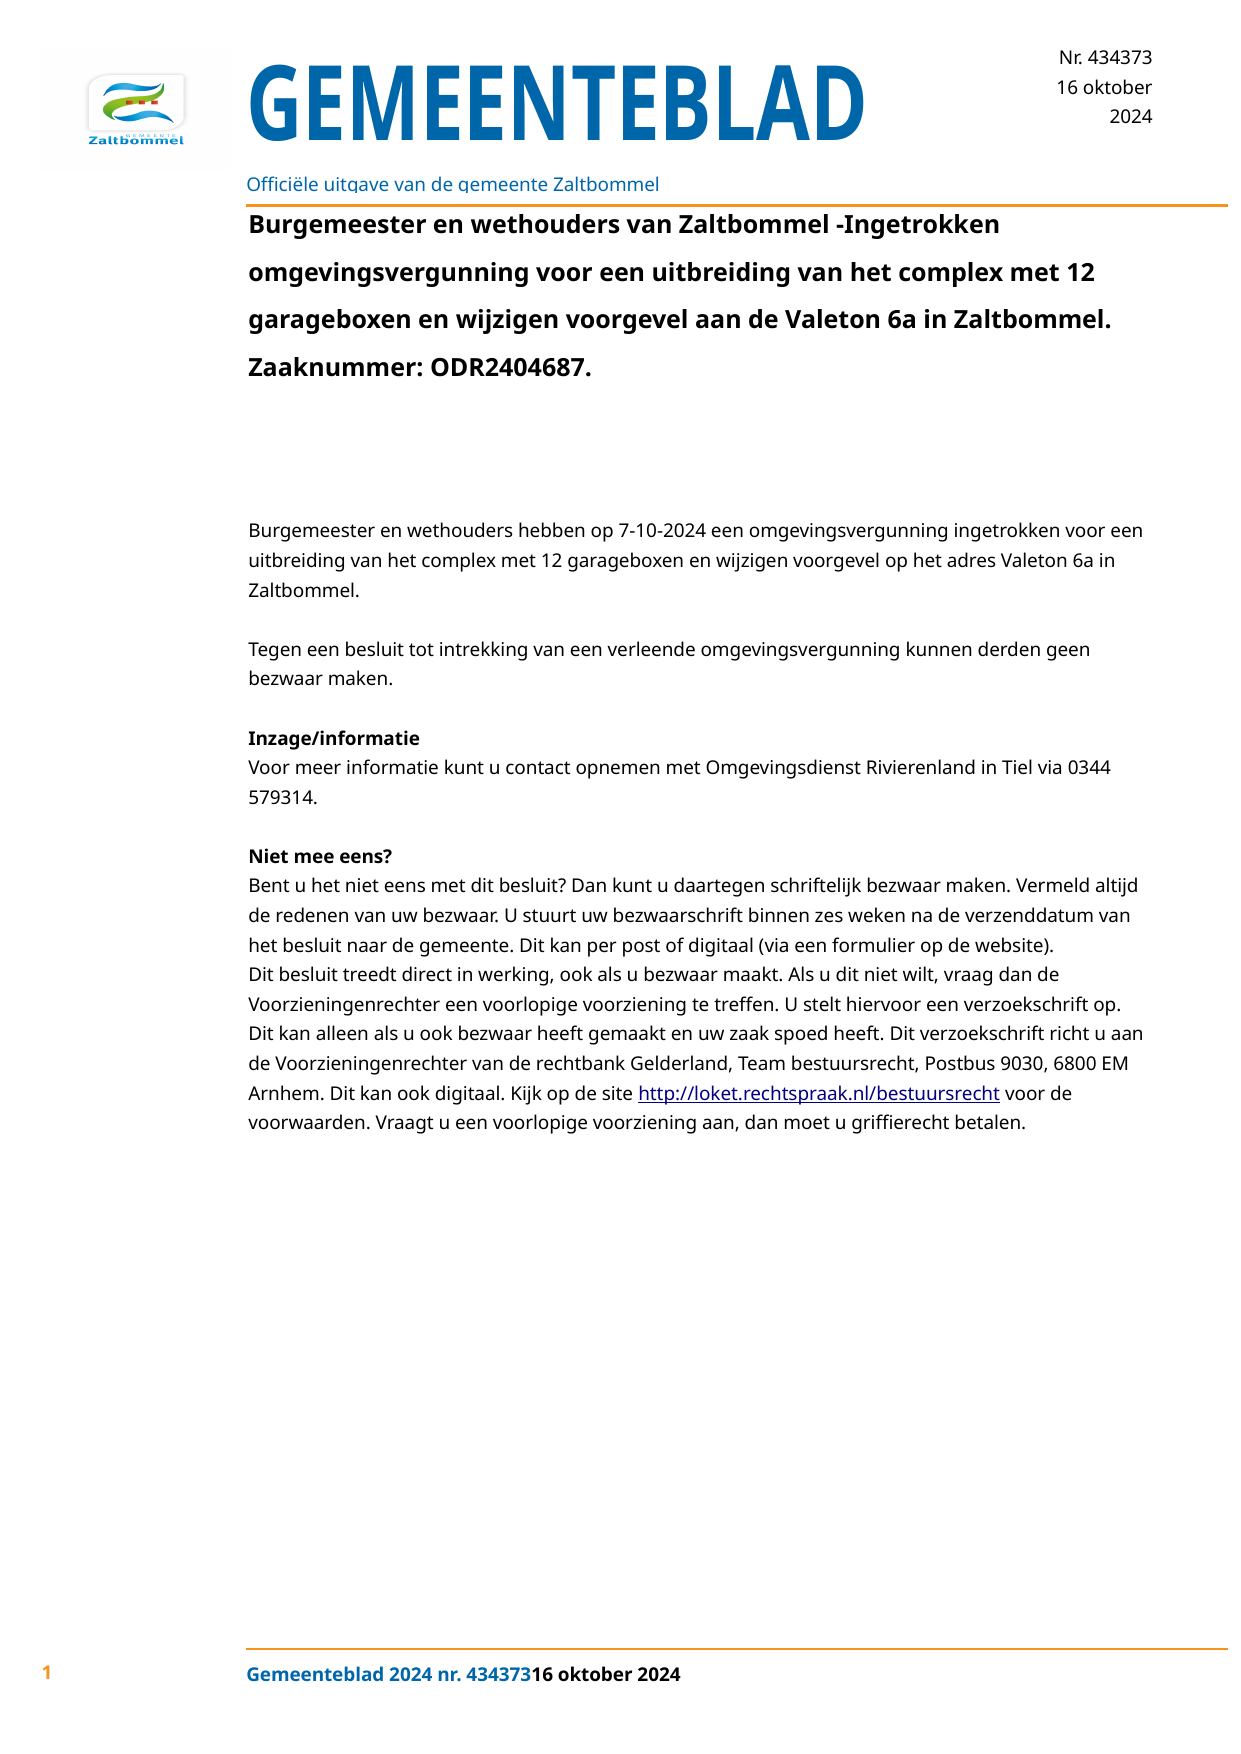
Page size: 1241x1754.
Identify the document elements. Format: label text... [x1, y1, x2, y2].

text Burgemeester en wethouders van Zaltbommel -Ingetrokken omgevingsvergunning voor een uitbreiding van het complex met 12 garageboxen en wijzigen voorgevel aan de Valeton 6a in Zaltbommel. Zaaknummer: ODR2404687. [248, 207, 1152, 384]
text Inzage/informatie [248, 725, 1152, 751]
text Dit besluit treedt direct in werking, ook als u bezwaar maakt. Als u dit niet wilt, vraag dan de Voorzieningenrechter een voorlopige voorziening te treffen. U stelt hiervoor een verzoekschrift op. Dit kan alleen als u ook bezwaar heeft gemaakt en uw zaak spoed heeft. Dit verzoekschrift richt u aan de Voorzieningenrechter van de rechtbank Gelderland, Team bestuursrecht, Postbus 9030, 6800 EM Arnhem. Dit kan ook digitaal. Kijk op de site http://loket.rechtspraak.nl/bestuursrecht voor de voorwaarden. Vraagt u een voorlopige voorziening aan, dan moet u griffierecht betalen. [248, 961, 1152, 1135]
text Bent u het niet eens met dit besluit? Dan kunt u daartegen schriftelijk bezwaar maken. Vermeld altijd de redenen van uw bezwaar. U stuurt uw bezwaarschrift binnen zes weken na de verzenddatum van het besluit naar de gemeente. Dit kan per post of digitaal (via een formulier op de website). [248, 873, 1152, 958]
text Niet mee eens? [248, 843, 1152, 869]
text Tegen een besluit tot intrekking van een verleende omgevingsvergunning kunnen derden geen bezwaar maken. [248, 636, 1152, 691]
text Voor meer informatie kunt u contact opnemen met Omgevingsdienst Rivierenland in Tiel via 0344 579314. [248, 754, 1152, 810]
picture [41, 47, 231, 172]
text Burgemeester en wethouders hebben op 7-10-2024 een omgevingsvergunning ingetrokken voor een uitbreiding van het complex met 12 garageboxen en wijzigen voorgevel op het adres Valeton 6a in Zaltbommel. [248, 518, 1152, 603]
